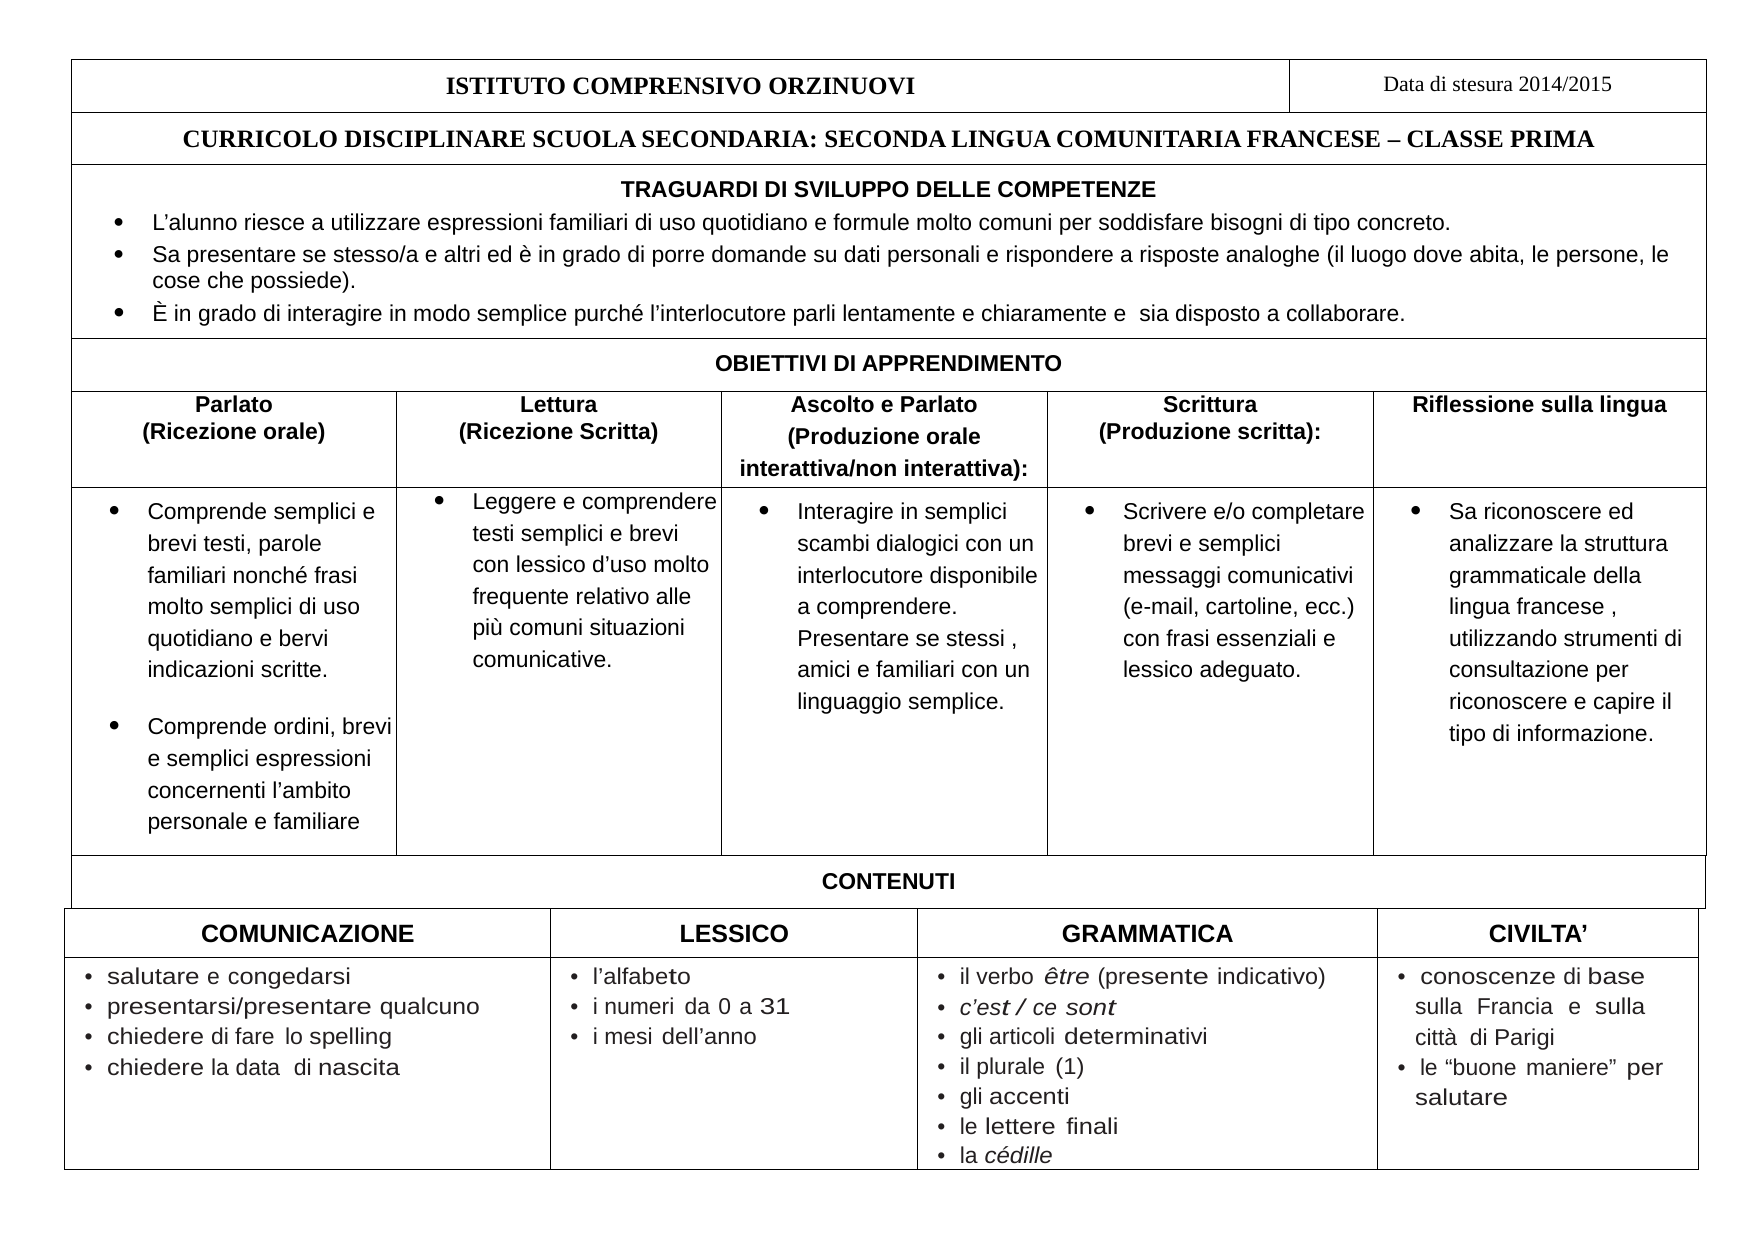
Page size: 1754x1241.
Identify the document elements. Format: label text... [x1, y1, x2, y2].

table_cell [65, 487, 71, 855]
table_cell • l’alfabeto • i numeri da 0 a 31 • i mesi dell’anno [551, 958, 917, 1169]
table_cell TRAGUARDI DI SVILUPPO DELLE COMPETENZE L’alunno riesce a utilizzare espressioni familiari di uso quotidiano e formule molto comuni per soddisfare bisogni di tipo concreto. Sa presentare se stesso/a e altri ed è in grado di porre domande su dati personali e rispondere a risposte analoghe (il luogo dove abita, le persone, le cose che possiede). È in grado di interagire in modo semplice purché l’interlocutore parli lentamente e chiaramente e sia disposto a collaborare. [72, 165, 1706, 338]
table_cell [65, 391, 71, 487]
table_cell Leggere e comprendere testi semplici e brevi con lessico d’uso molto frequente relativo alle più comuni situazioni comunicative. [397, 488, 721, 855]
table_cell OBIETTIVI DI APPRENDIMENTO [72, 339, 1706, 391]
table_cell [65, 338, 71, 391]
table_cell GRAMMATICA [918, 909, 1377, 957]
table_cell CONTENUTI [72, 856, 1705, 908]
table_cell Parlato (Ricezione orale) [72, 392, 396, 487]
table_cell [65, 855, 71, 908]
table_cell Lettura (Ricezione Scritta) [397, 392, 721, 487]
table_cell LESSICO [551, 909, 917, 957]
table_cell [65, 112, 71, 164]
table_header [65, 59, 71, 112]
table_cell • salutare e congedarsi • presentarsi/presentare qualcuno • chiedere di fare lo spelling • chiedere la data di nascita [65, 958, 550, 1169]
table_cell [1699, 957, 1706, 1169]
table_cell CIVILTA’ [1378, 909, 1698, 957]
table_cell COMUNICAZIONE [65, 909, 550, 957]
table_header ISTITUTO COMPRENSIVO ORZINUOVI [72, 60, 1289, 112]
table_cell • il verbo être (presente indicativo) • c’est / ce sont • gli articoli determinativi • il plurale (1) • gli accenti • le lettere finali • la cédille [918, 958, 1377, 1169]
table_cell Comprende semplici e brevi testi, parole familiari nonché frasi molto semplici di uso quotidiano e bervi indicazioni scritte. Comprende ordini, brevi e semplici espressioni concernenti l’ambito personale e familiare [72, 488, 396, 855]
table_cell Riflessione sulla lingua [1374, 392, 1706, 487]
table_cell Sa riconoscere ed analizzare la struttura grammaticale della lingua francese , utilizzando strumenti di consultazione per riconoscere e capire il tipo di informazione. [1374, 488, 1706, 855]
table_cell Ascolto e Parlato (Produzione orale interattiva/non interattiva): [722, 392, 1047, 487]
table_cell [1699, 909, 1706, 957]
table_cell Scrivere e/o completare brevi e semplici messaggi comunicativi (e-mail, cartoline, ecc.) con frasi essenziali e lessico adeguato. [1048, 488, 1373, 855]
table_cell Interagire in semplici scambi dialogici con un interlocutore disponibile a comprendere. Presentare se stessi , amici e familiari con un linguaggio semplice. [722, 488, 1047, 855]
table_cell • conoscenze di base sulla Francia e sulla città di Parigi • le “buone maniere” per salutare [1378, 958, 1698, 1169]
table_cell CURRICOLO DISCIPLINARE SCUOLA SECONDARIA: SECONDA LINGUA COMUNITARIA FRANCESE – CLASSE PRIMA [72, 113, 1706, 164]
table_cell [65, 164, 71, 338]
table_header Data di stesura 2014/2015 [1290, 60, 1706, 112]
table_cell Scrittura (Produzione scritta): [1048, 392, 1373, 487]
